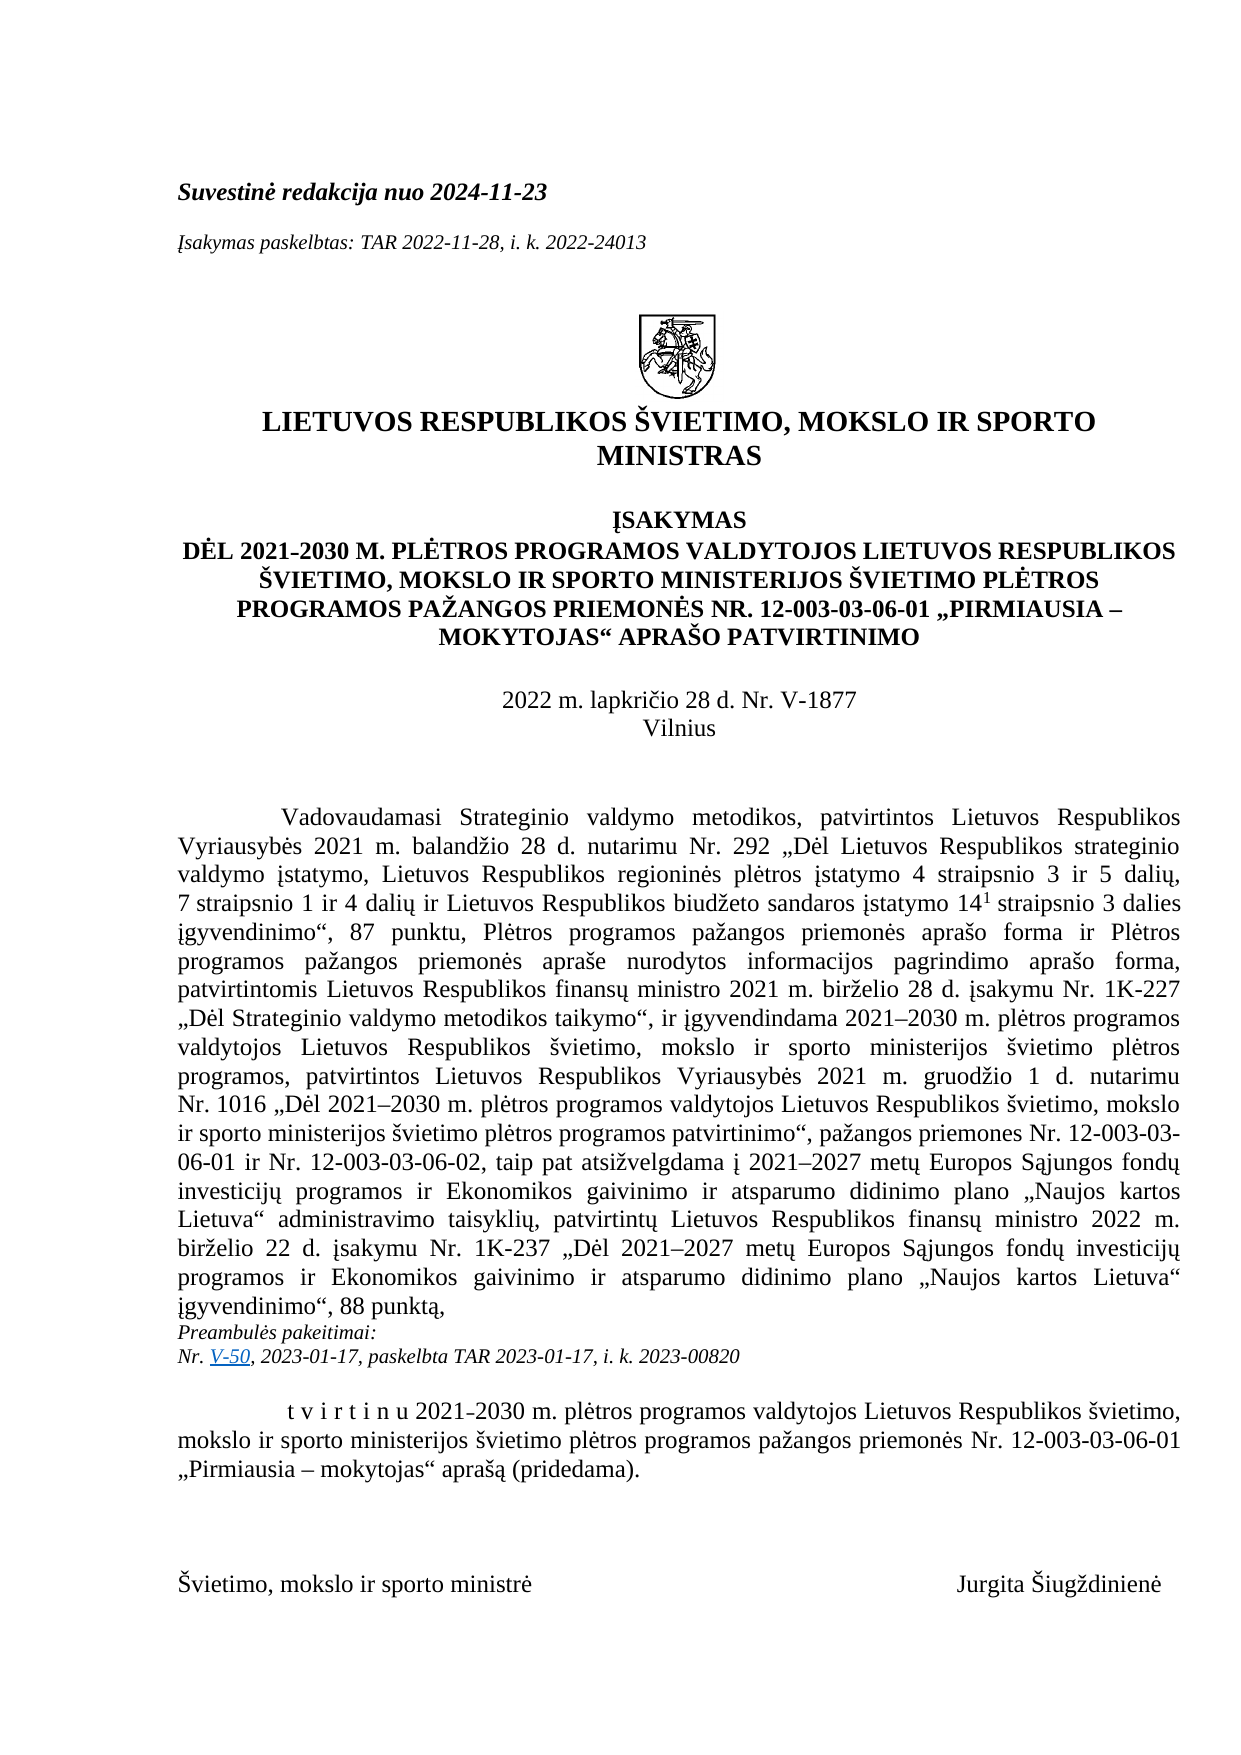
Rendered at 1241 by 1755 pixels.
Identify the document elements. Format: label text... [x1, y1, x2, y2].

text Vilnius [177, 713, 1181, 742]
text Preambulės pakeitimai: [177, 1319, 1181, 1344]
text Įsakymas paskelbtas: TAR 2022-11-28, i. k. 2022-24013 [177, 230, 1181, 254]
subtitle 2022 m. lapkričio 28 d. Nr. V-1877 [177, 685, 1181, 713]
text LIETUVOS RESPUBLIKOS ŠVIETIMO, MOKSLO IR SPORTO MINISTRAS [177, 404, 1181, 471]
text ĮSAKYMAS [177, 505, 1181, 534]
text Suvestinė redakcija nuo 2024-11-23 [177, 177, 1181, 206]
text Švietimo, mokslo ir sporto ministrė Jurgita Šiugždinienė [177, 1569, 1181, 1598]
text DĖL 2021–2030 M. PLĖTROS PROGRAMOS VALDYTOJOS LIETUVOS RESPUBLIKOS ŠVIETIMO, MOKSLO IR SPORTO MINISTERIJOS ŠVIETIMO PLĖTROS PROGRAMOS PAŽANGOS PRIEMONĖS NR. 12-003-03-06-01 „PIRMIAUSIA – MOKYTOJAS“ APRAŠO PATVIRTINIMO [177, 536, 1181, 651]
text t v i r t i n u 2021–2030 m. plėtros programos valdytojos Lietuvos Respublikos švietimo, mokslo ir sporto ministerijos švietimo plėtros programos pažangos priemonės Nr. 12-003-03-06-01 „Pirmiausia – mokytojas“ aprašą (pridedama). [177, 1396, 1181, 1483]
text Nr. V-50, 2023-01-17, paskelbta TAR 2023-01-17, i. k. 2023-00820 [177, 1344, 1181, 1368]
text Vadovaudamasi Strateginio valdymo metodikos, patvirtintos Lietuvos Respublikos Vyriausybės 2021 m. balandžio 28 d. nutarimu Nr. 292 „Dėl Lietuvos Respublikos strateginio valdymo įstatymo, Lietuvos Respublikos regioninės plėtros įstatymo 4 straipsnio 3 ir 5 dalių, 7 straipsnio 1 ir 4 dalių ir Lietuvos Respublikos biudžeto sandaros įstatymo 141 straipsnio 3 dalies įgyvendinimo“, 87 punktu, Plėtros programos pažangos priemonės aprašo forma ir Plėtros programos pažangos priemonės apraše nurodytos informacijos pagrindimo aprašo forma, patvirtintomis Lietuvos Respublikos finansų ministro 2021 m. birželio 28 d. įsakymu Nr. 1K-227 „Dėl Strateginio valdymo metodikos taikymo“, ir įgyvendindama 2021–2030 m. plėtros programos valdytojos Lietuvos Respublikos švietimo, mokslo ir sporto ministerijos švietimo plėtros programos, patvirtintos Lietuvos Respublikos Vyriausybės 2021 m. gruodžio 1 d. nutarimu Nr. 1016 „Dėl 2021–2030 m. plėtros programos valdytojos Lietuvos Respublikos švietimo, mokslo ir sporto ministerijos švietimo plėtros programos patvirtinimo“, pažangos priemones Nr. 12-003-03-06-01 ir Nr. 12-003-03-06-02, taip pat atsižvelgdama į 2021–2027 metų Europos Sąjungos fondų investicijų programos ir Ekonomikos gaivinimo ir atsparumo didinimo plano „Naujos kartos Lietuva“ administravimo taisyklių, patvirtintų Lietuvos Respublikos finansų ministro 2022 m. birželio 22 d. įsakymu Nr. 1K-237 „Dėl 2021–2027 metų Europos Sąjungos fondų investicijų programos ir Ekonomikos gaivinimo ir atsparumo didinimo plano „Naujos kartos Lietuva“ įgyvendinimo“, 88 punktą, [177, 802, 1181, 1319]
